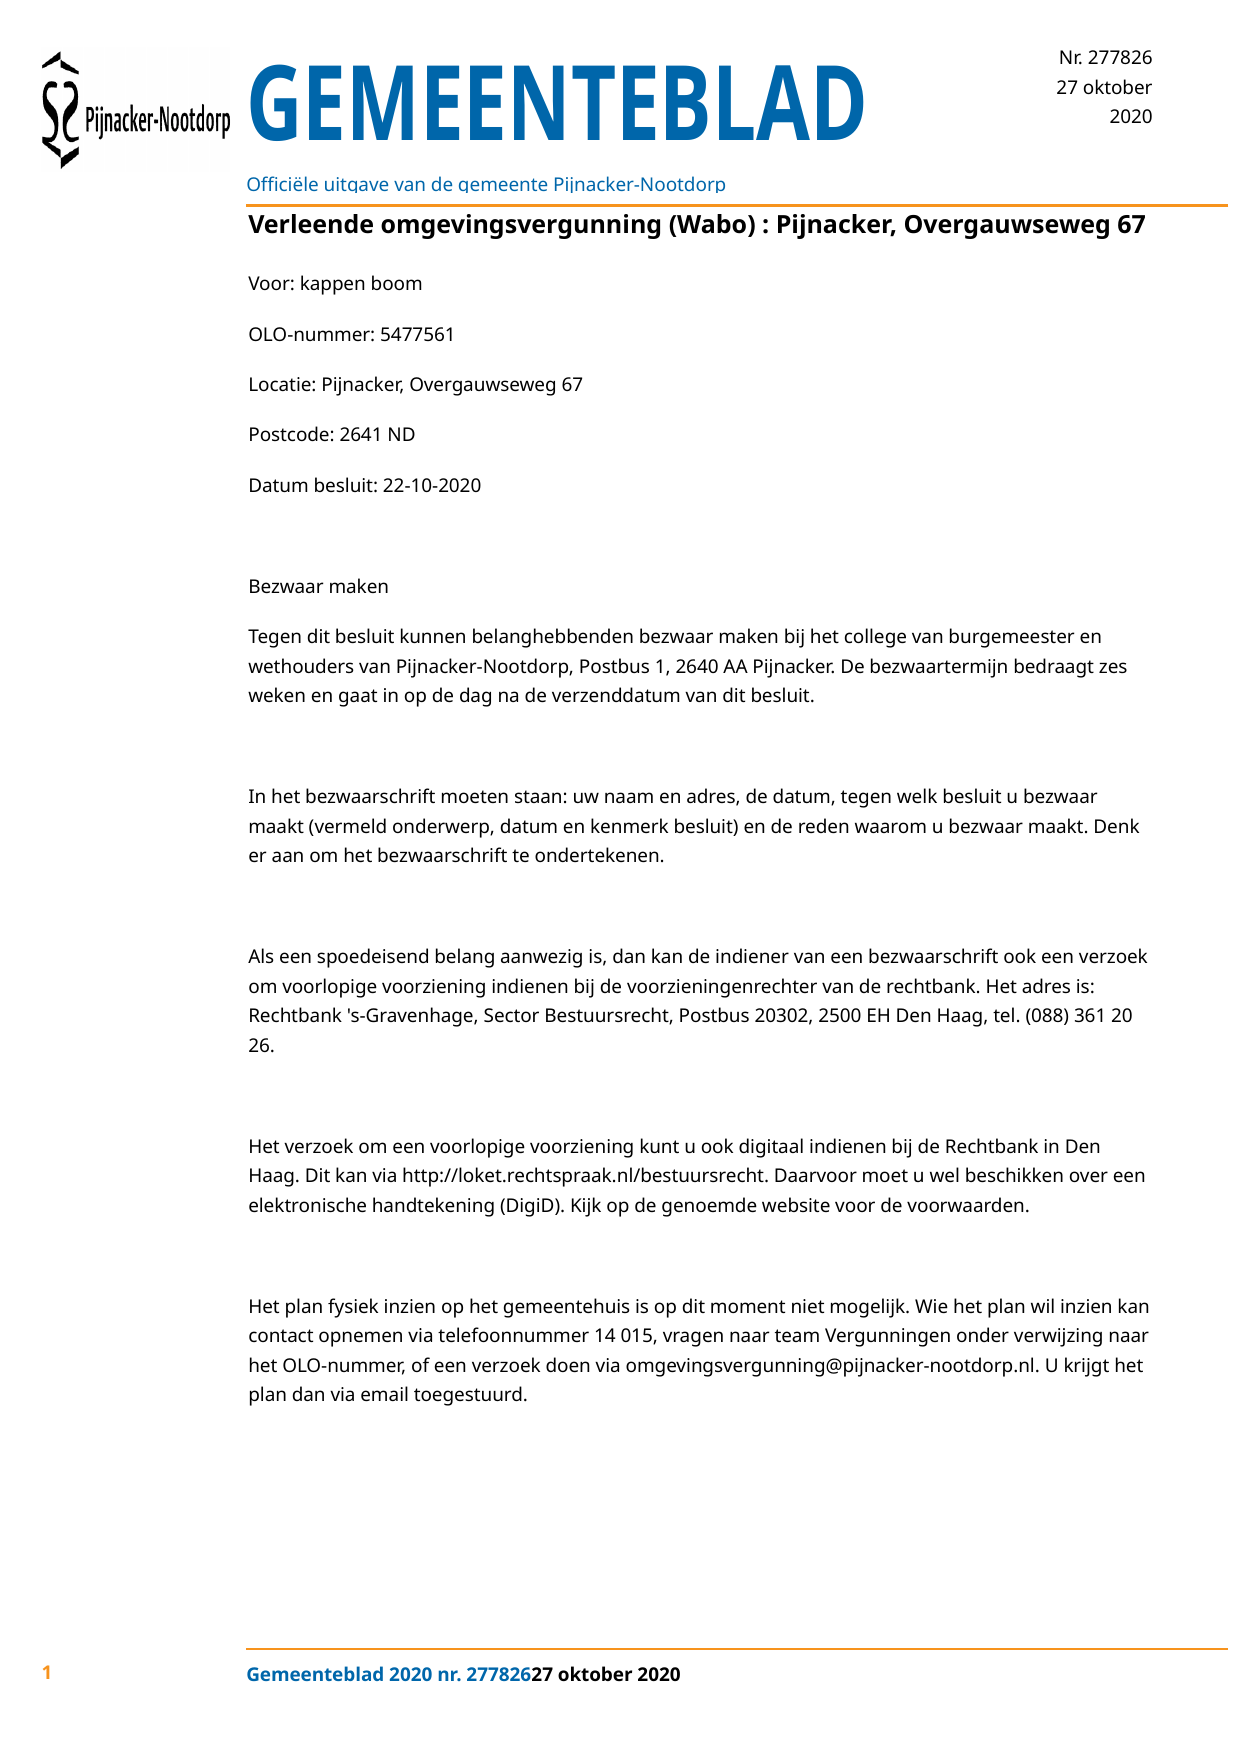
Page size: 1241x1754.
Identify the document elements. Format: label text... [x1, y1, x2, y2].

text Het plan fysiek inzien op het gemeentehuis is op dit moment niet mogelijk. Wie het plan wil inzien kan contact opnemen via telefoonnummer 14 015, vragen naar team Vergunningen onder verwijzing naar het OLO-nummer, of een verzoek doen via omgevingsvergunning@pijnacker-nootdorp.nl. U krijgt het plan dan via email toegestuurd. [248, 1293, 1152, 1407]
text Als een spoedeisend belang aanwezig is, dan kan de indiener van een bezwaarschrift ook een verzoek om voorlopige voorziening indienen bij de voorzieningenrechter van de rechtbank. Het adres is: Rechtbank 's-Gravenhage, Sector Bestuursrecht, Postbus 20302, 2500 EH Den Haag, tel. (088) 361 20 26. [248, 943, 1152, 1058]
text OLO-nummer: 5477561 [248, 321, 1152, 346]
picture [41, 47, 231, 172]
text Bezwaar maken [248, 573, 1152, 598]
text Het verzoek om een voorlopige voorziening kunt u ook digitaal indienen bij de Rechtbank in Den Haag. Dit kan via http://loket.rechtspraak.nl/bestuursrecht. Daarvoor moet u wel beschikken over een elektronische handtekening (DigiD). Kijk op de genoemde website voor de voorwaarden. [248, 1133, 1152, 1218]
text Datum besluit: 22-10-2020 [248, 472, 1152, 498]
text Voor: kappen boom [248, 270, 1152, 296]
text Locatie: Pijnacker, Overgauwseweg 67 [248, 371, 1152, 397]
text Postcode: 2641 ND [248, 422, 1152, 447]
text In het bezwaarschrift moeten staan: uw naam en adres, de datum, tegen welk besluit u bezwaar maakt (vermeld onderwerp, datum en kenmerk besluit) en de reden waarom u bezwaar maakt. Denk er aan om het bezwaarschrift te ondertekenen. [248, 783, 1152, 868]
text Tegen dit besluit kunnen belanghebbenden bezwaar maken bij het college van burgemeester en wethouders van Pijnacker-Nootdorp, Postbus 1, 2640 AA Pijnacker. De bezwaartermijn bedraagt zes weken en gaat in op de dag na de verzenddatum van dit besluit. [248, 623, 1152, 708]
text Verleende omgevingsvergunning (Wabo) : Pijnacker, Overgauwseweg 67 [248, 207, 1152, 241]
